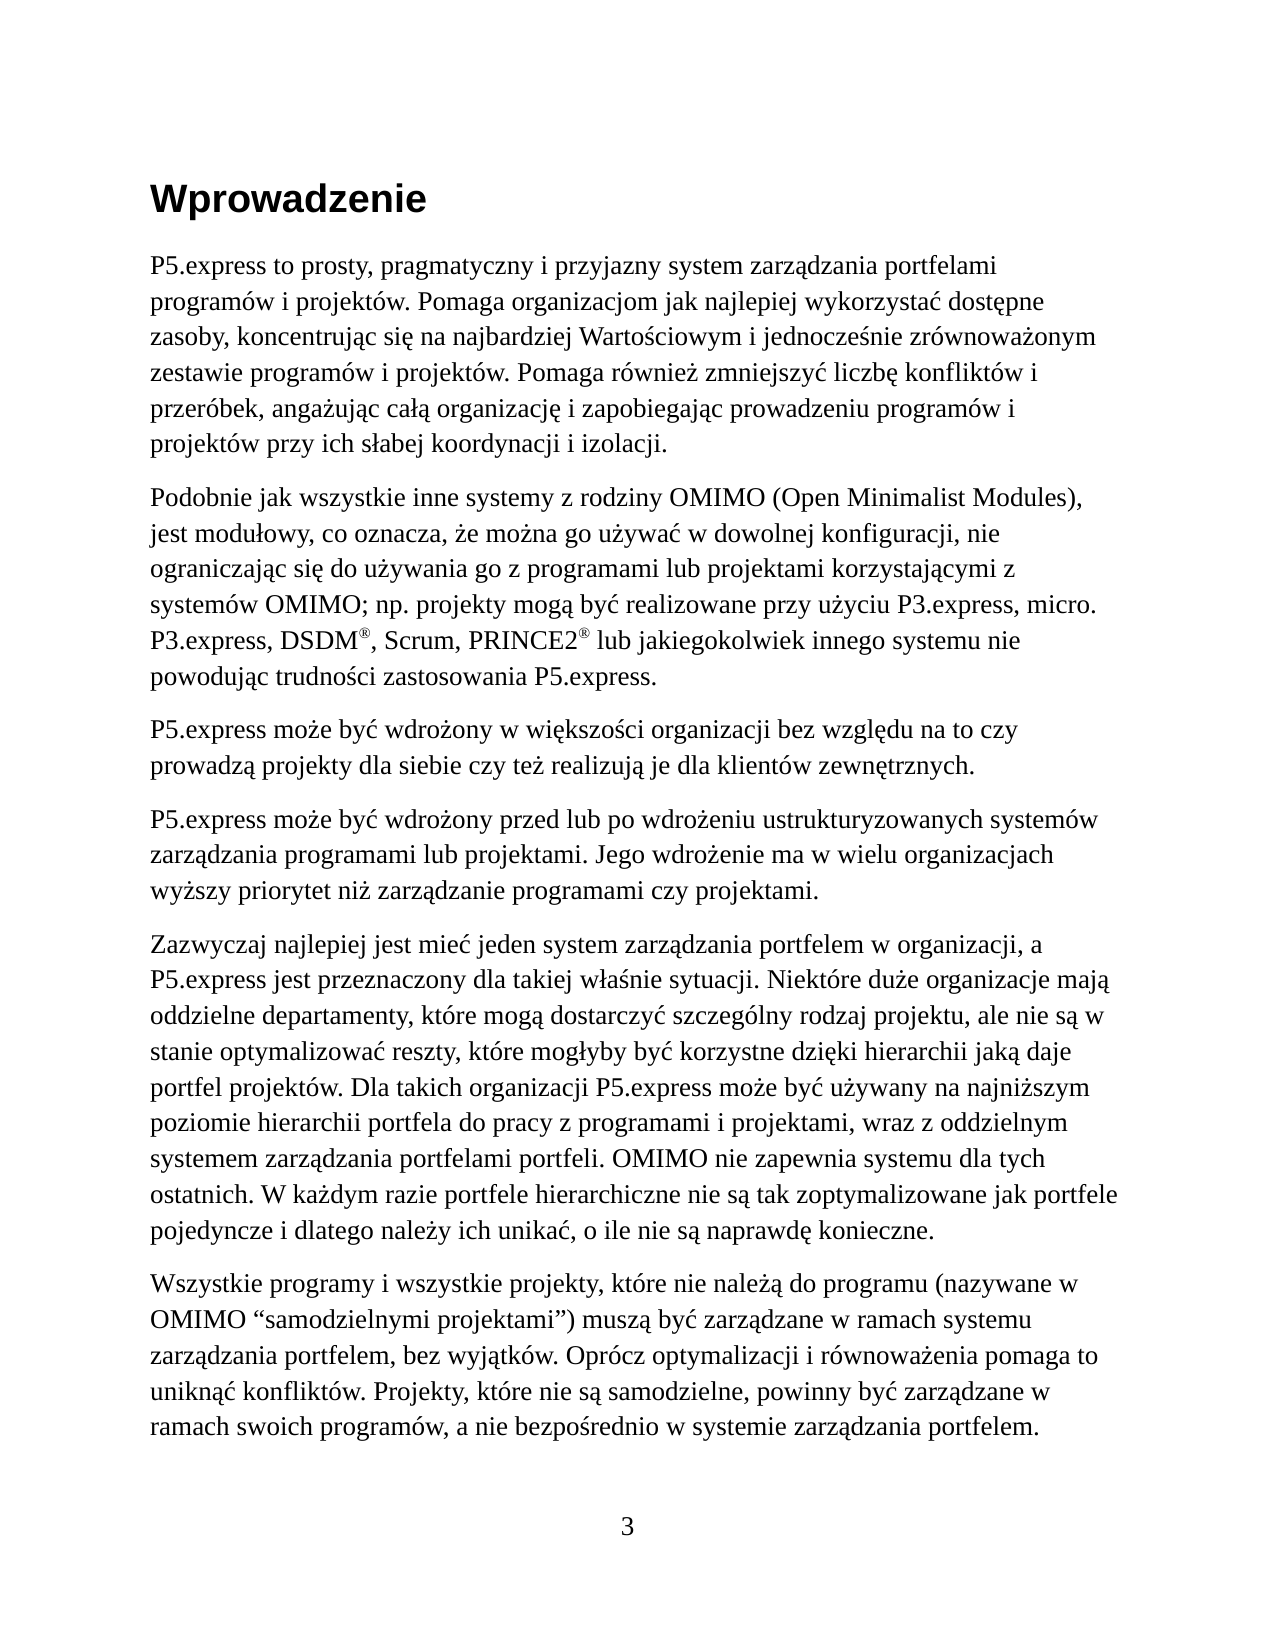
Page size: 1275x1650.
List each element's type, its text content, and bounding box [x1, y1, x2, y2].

text Wszystkie programy i wszystkie projekty, które nie należą do programu (nazywane w OMIMO “samodzielnymi projektami”) muszą być zarządzane w ramach systemu zarządzania portfelem, bez wyjątków. Oprócz optymalizacji i równoważenia pomaga to uniknąć konfliktów. Projekty, które nie są samodzielne, powinny być zarządzane w ramach swoich programów, a nie bezpośrednio w systemie zarządzania portfelem. [150, 1267, 1125, 1441]
text Podobnie jak wszystkie inne systemy z rodziny OMIMO (Open Minimalist Modules), jest modułowy, co oznacza, że można go używać w dowolnej konfiguracji, nie ograniczając się do używania go z programami lub projektami korzystającymi z systemów OMIMO; np. projekty mogą być realizowane przy użyciu P3.express, micro. P3.express, DSDM®, Scrum, PRINCE2® lub jakiegokolwiek innego systemu nie powodując trudności zastosowania P5.express. [150, 481, 1125, 691]
text P5.express może być wdrożony przed lub po wdrożeniu ustrukturyzowanych systemów zarządzania programami lub projektami. Jego wdrożenie ma w wielu organizacjach wyższy priorytet niż zarządzanie programami czy projektami. [150, 803, 1125, 905]
text P5.express to prosty, pragmatyczny i przyjazny system zarządzania portfelami programów i projektów. Pomaga organizacjom jak najlepiej wykorzystać dostępne zasoby, koncentrując się na najbardziej Wartościowym i jednocześnie zrównoważonym zestawie programów i projektów. Pomaga również zmniejszyć liczbę konfliktów i przeróbek, angażując całą organizację i zapobiegając prowadzeniu programów i projektów przy ich słabej koordynacji i izolacji. [150, 249, 1125, 459]
text Zazwyczaj najlepiej jest mieć jeden system zarządzania portfelem w organizacji, a P5.express jest przeznaczony dla takiej właśnie sytuacji. Niektóre duże organizacje mają oddzielne departamenty, które mogą dostarczyć szczególny rodzaj projektu, ale nie są w stanie optymalizować reszty, które mogłyby być korzystne dzięki hierarchii jaką daje portfel projektów. Dla takich organizacji P5.express może być używany na najniższym poziomie hierarchii portfela do pracy z programami i projektami, wraz z oddzielnym systemem zarządzania portfelami portfeli. OMIMO nie zapewnia systemu dla tych ostatnich. W każdym razie portfele hierarchiczne nie są tak zoptymalizowane jak portfele pojedyncze i dlatego należy ich unikać, o ile nie są naprawdę konieczne. [150, 928, 1125, 1245]
text P5.express może być wdrożony w większości organizacji bez względu na to czy prowadzą projekty dla siebie czy też realizują je dla klientów zewnętrznych. [150, 713, 1125, 780]
subtitle Wprowadzenie [150, 175, 1125, 221]
